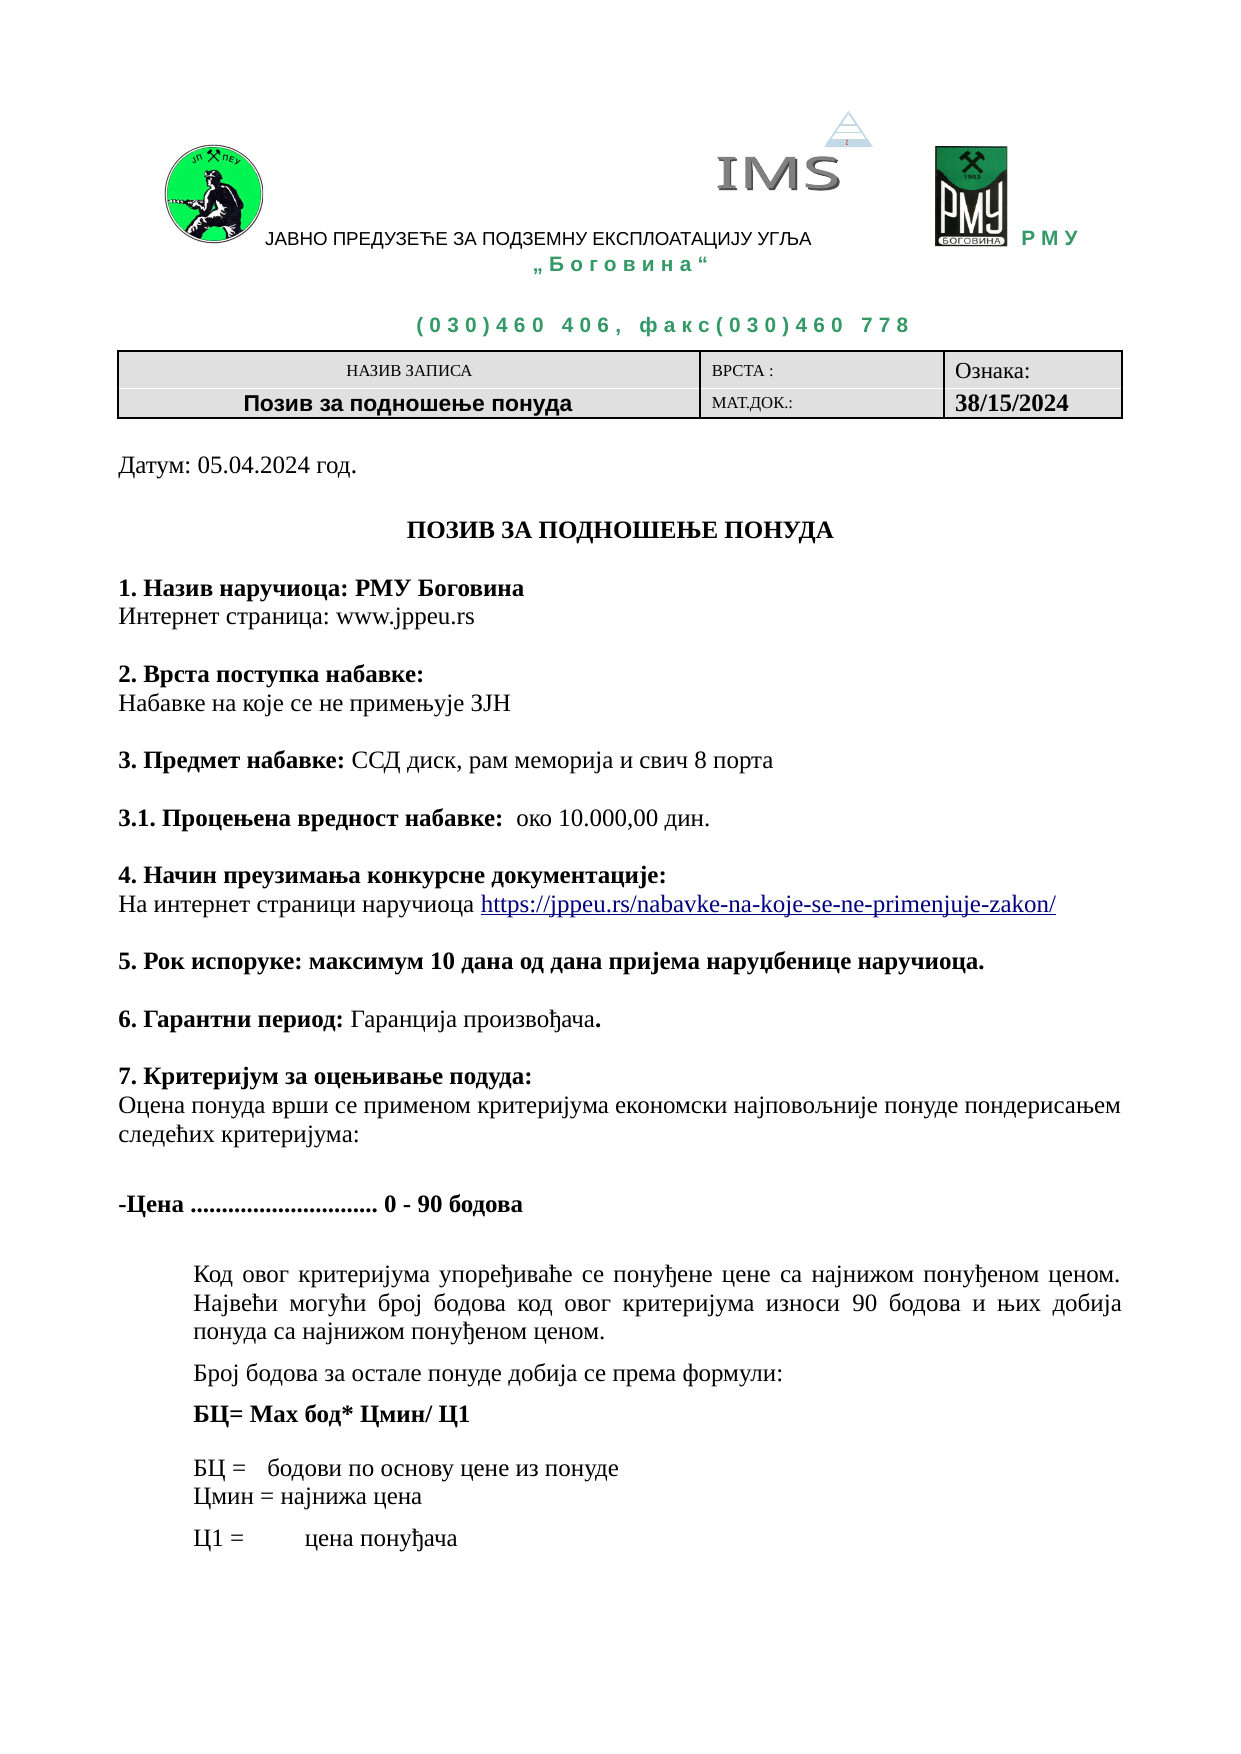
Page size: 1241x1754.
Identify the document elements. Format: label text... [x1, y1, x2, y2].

text Набавке на које се не примењује ЗЈН [118, 688, 1122, 716]
text 3. Предмет набавке: ССД диск, рам меморија и свич 8 порта [118, 745, 1122, 774]
text Цмин = најнижа цена [193, 1481, 1122, 1510]
text БЦ= Маx бод* Цмин/ Ц1 [193, 1399, 1122, 1428]
text ПОЗИВ ЗА ПОДНОШЕЊЕ ПОНУДА [118, 515, 1122, 544]
text 3.1. Процењена вредност набавке: око 10.000,00 дин. [118, 803, 1122, 831]
text -Цена .............................. 0 - 90 бодова [118, 1189, 1122, 1218]
picture [935, 146, 1008, 247]
text 5. Рок испоруке: максимум 10 дана од дана пријема наруџбенице наручиоца. [118, 946, 1122, 975]
text 7. Критеријум за оцењивање подуда: [118, 1061, 1122, 1090]
text 1. Назив наручиоца: РМУ Боговина [118, 573, 1122, 601]
table_cell МАТ.ДОК.: [701, 389, 943, 417]
text Интернет страница: www.jppeu.rs [118, 601, 1122, 630]
table_header Ознака: [945, 352, 1121, 388]
text Број бодова за остале понуде добија се према формули: [193, 1358, 1122, 1386]
picture [164, 144, 264, 244]
table_header НАЗИВ ЗАПИСА [119, 352, 699, 388]
text 6. Гарантни период: Гаранција произвођача. [118, 1004, 1122, 1033]
table_header ВРСТА : [701, 352, 943, 388]
text На интернет страници наручиоца https://jppeu.rs/nabavke-na-koje-se-ne-primenjuje-zakon/ [118, 889, 1122, 918]
text 4. Начин преузимања конкурсне документације: [118, 860, 1122, 889]
text Датум: 05.04.2024 год. [118, 448, 1122, 479]
text 2. Врста поступка набавке: [118, 659, 1122, 688]
text (030)460 406, факс(030)460 778 [118, 313, 1122, 337]
text ЈАВНО ПРЕДУЗЕЋЕ ЗА ПОДЗЕМНУ ЕКСПЛОАТАЦИЈУ УГЉА РМУ „Боговина“ [118, 143, 1122, 276]
text БЦ = бодови по основу цене из понуде [193, 1453, 1122, 1481]
text Код овог критеријума упоређиваће се понуђене цене са најнижом понуђеном ценом. Највећи могући број бодова код овог критеријума износи 90 бодова и њих добија понуда са најнижом понуђеном ценом. [193, 1259, 1122, 1345]
table_cell 38/15/2024 [945, 389, 1121, 417]
text Ц1 = цена понуђача [193, 1523, 1122, 1551]
text Оцена понуда врши се применом критеријума економски најповољније понуде пондерисањем следећих критеријума: [118, 1090, 1122, 1148]
table_cell Позив за подношење понуда [119, 389, 699, 417]
